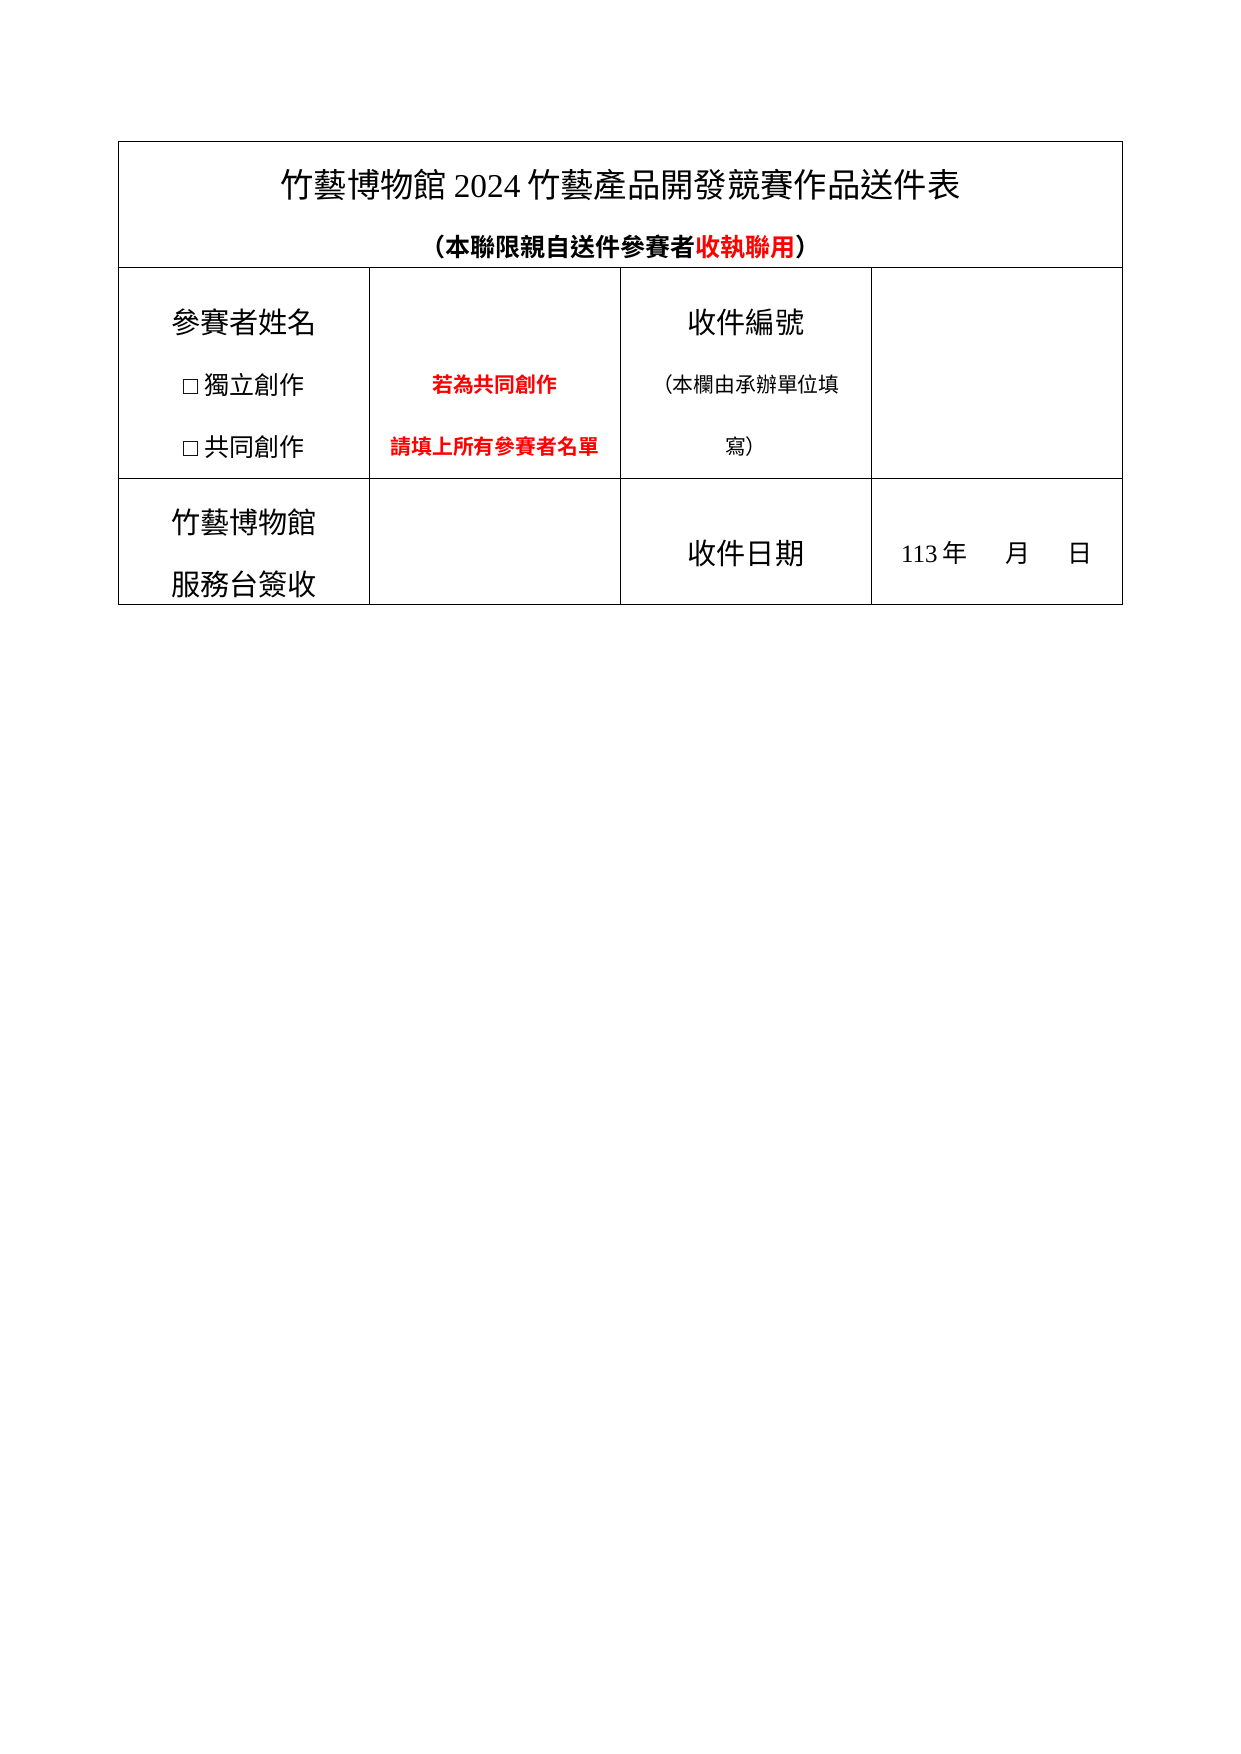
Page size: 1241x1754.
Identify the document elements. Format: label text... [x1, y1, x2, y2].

table_cell 若為共同創作 請填上所有參賽者名單 [370, 268, 620, 478]
table_cell 收件編號 （本欄由承辦單位填寫） [621, 268, 871, 478]
table_cell 竹藝博物館 服務台簽收 [119, 479, 369, 604]
table_header 竹藝博物館2024竹藝產品開發競賽作品送件表 （本聯限親自送件參賽者收執聯用） [119, 142, 1122, 267]
table_cell 收件日期 [621, 479, 871, 604]
table_cell 參賽者姓名 □ 獨立創作 □ 共同創作 [119, 268, 369, 478]
table_cell [872, 268, 1122, 478]
table_cell 113年 月 日 [872, 479, 1122, 604]
table_cell [370, 479, 620, 604]
